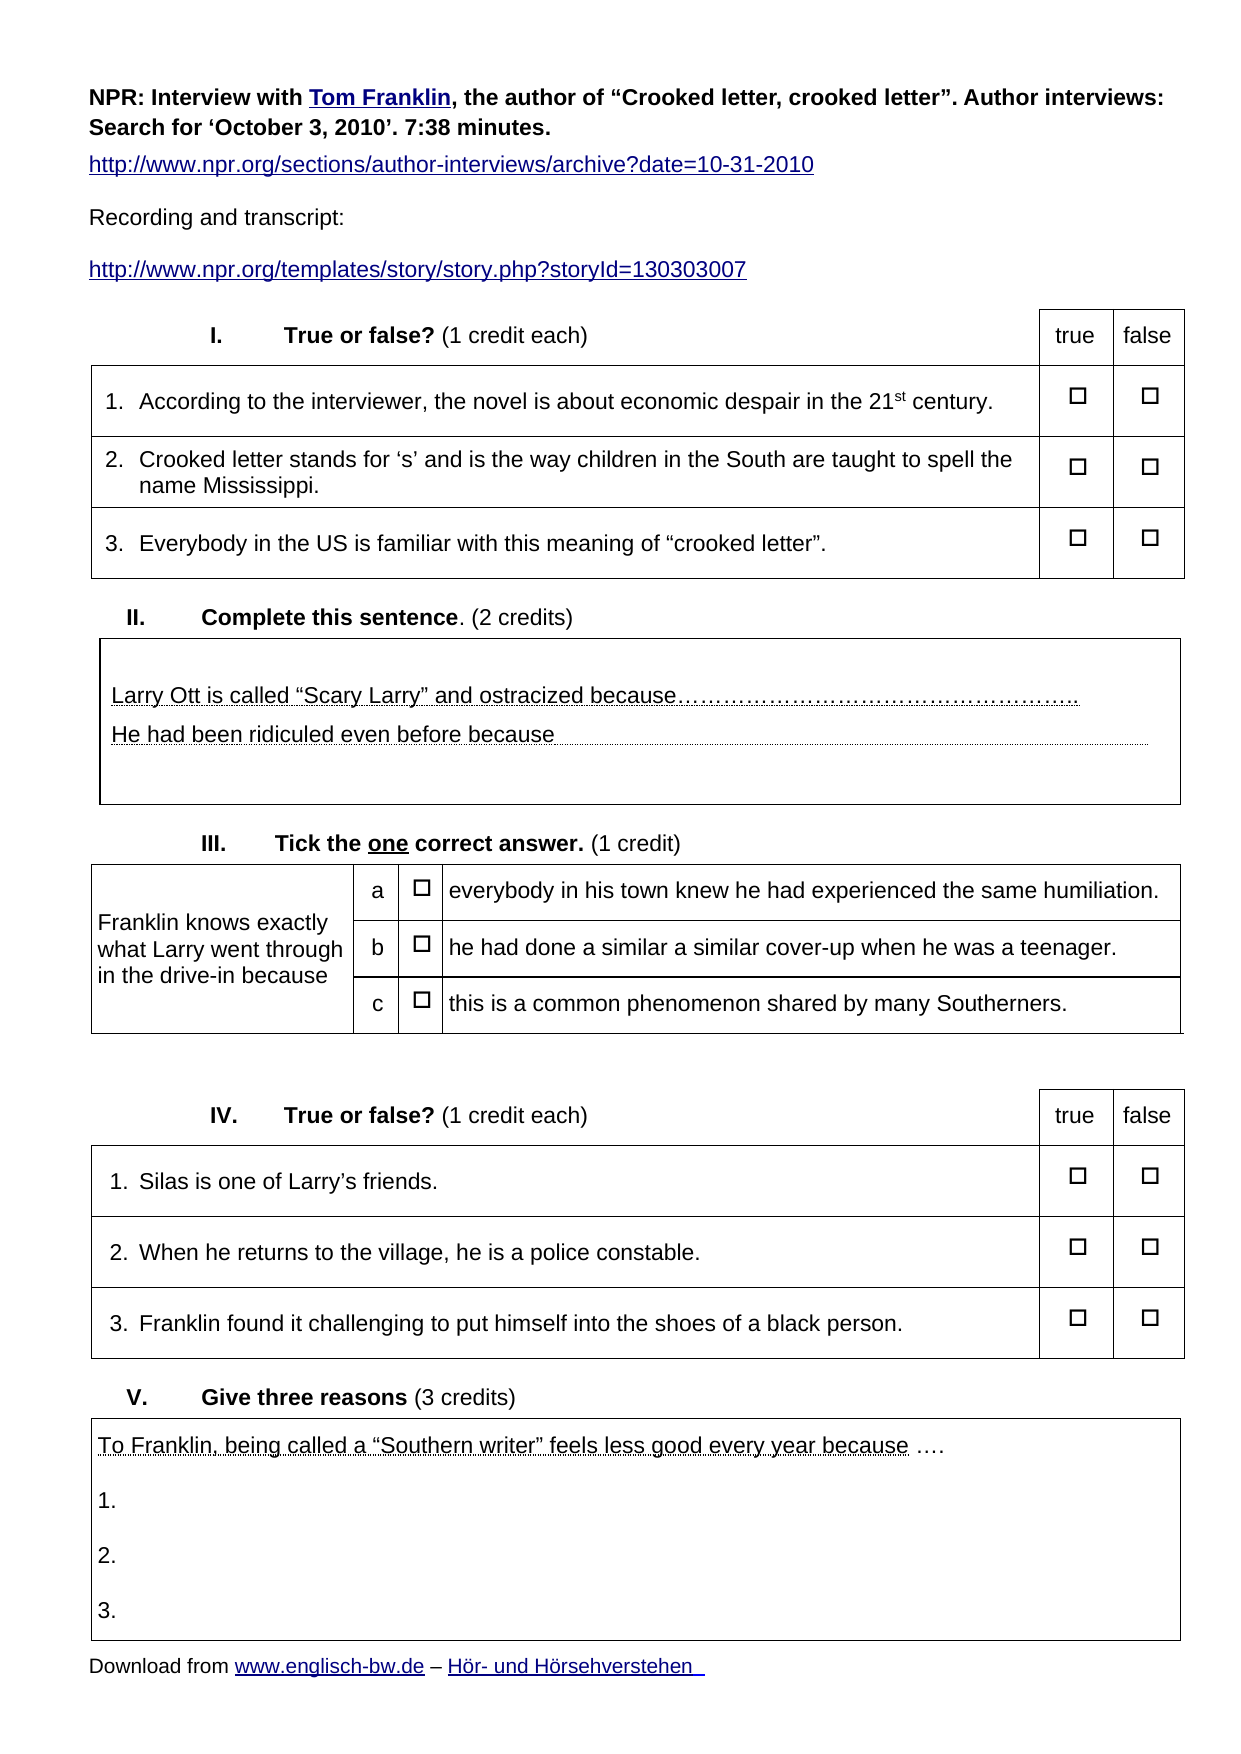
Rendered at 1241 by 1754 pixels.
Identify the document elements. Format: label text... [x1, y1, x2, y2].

text Download from www.englisch-bw.de – Hör- und Hörsehverstehen [89, 1653, 1181, 1677]
table_cell  [1114, 1288, 1184, 1358]
table_cell false [1114, 1090, 1184, 1145]
list Complete this sentence. (2 credits) [126, 604, 1181, 630]
list Tick the one correct answer. (1 credit) [201, 829, 1181, 856]
table_cell  [1114, 1217, 1184, 1287]
subtitle NPR: Interview with Tom Franklin, the author of “Crooked letter, crooked letter”. Author interviews: Search for ‘October 3, 2010’. 7:38 minutes. [89, 84, 1181, 141]
table_cell  [1040, 366, 1113, 436]
table_cell  [1040, 1288, 1113, 1358]
table_cell  [1114, 508, 1184, 578]
table_cell When he returns to the village, he is a police constable. [92, 1217, 1039, 1287]
text Recording and transcript: [89, 203, 1181, 230]
table_cell b [354, 921, 398, 976]
table_cell Crooked letter stands for ‘s’ and is the way children in the South are taught to spell the name Mississippi. [92, 437, 1039, 507]
table_header everybody in his town knew he had experienced the same humiliation. [443, 865, 1180, 920]
text http://www.npr.org/sections/author-interviews/archive?date=10-31-2010 [89, 151, 1181, 177]
table_cell Franklin found it challenging to put himself into the shoes of a black person. [92, 1288, 1039, 1358]
table_cell  [399, 921, 442, 976]
table_header true [1040, 310, 1113, 365]
table_cell  [1114, 437, 1184, 507]
table_cell this is a common phenomenon shared by many Southerners. [443, 978, 1180, 1033]
table_cell  [1040, 1217, 1113, 1287]
table_cell True or false? (1 credit each) [92, 1089, 1039, 1145]
table_cell  [399, 978, 442, 1033]
table_header false [1114, 310, 1184, 365]
table_cell  [1040, 508, 1113, 578]
table_header a [354, 865, 398, 920]
table_cell  [1040, 1146, 1113, 1216]
table_cell  [1040, 437, 1113, 507]
table_cell Silas is one of Larry’s friends. [92, 1146, 1039, 1216]
table_cell true [1040, 1090, 1113, 1145]
table_cell [92, 1034, 1184, 1089]
table_cell According to the interviewer, the novel is about economic despair in the 21st century. [92, 366, 1039, 436]
text http://www.npr.org/templates/story/story.php?storyId=130303007 [89, 256, 1181, 282]
table_header Larry Ott is called “Scary Larry” and ostracized because…………………………………………….. He had been ridiculed even before because [101, 639, 1180, 803]
table_header To Franklin, being called a “Southern writer” feels less good every year because …. 1. 2. 3. [92, 1419, 1180, 1640]
table_header Franklin knows exactly what Larry went through in the drive-in because [92, 865, 353, 1033]
table_cell  [1114, 1146, 1184, 1216]
table_cell c [354, 978, 398, 1033]
table_cell Everybody in the US is familiar with this meaning of “crooked letter”. [92, 508, 1039, 578]
table_header True or false? (1 credit each) [92, 309, 1039, 365]
table_cell he had done a similar a similar cover-up when he was a teenager. [443, 921, 1180, 976]
table_header  [399, 865, 442, 920]
list Give three reasons (3 credits) [126, 1384, 1181, 1410]
table_cell  [1114, 366, 1184, 436]
